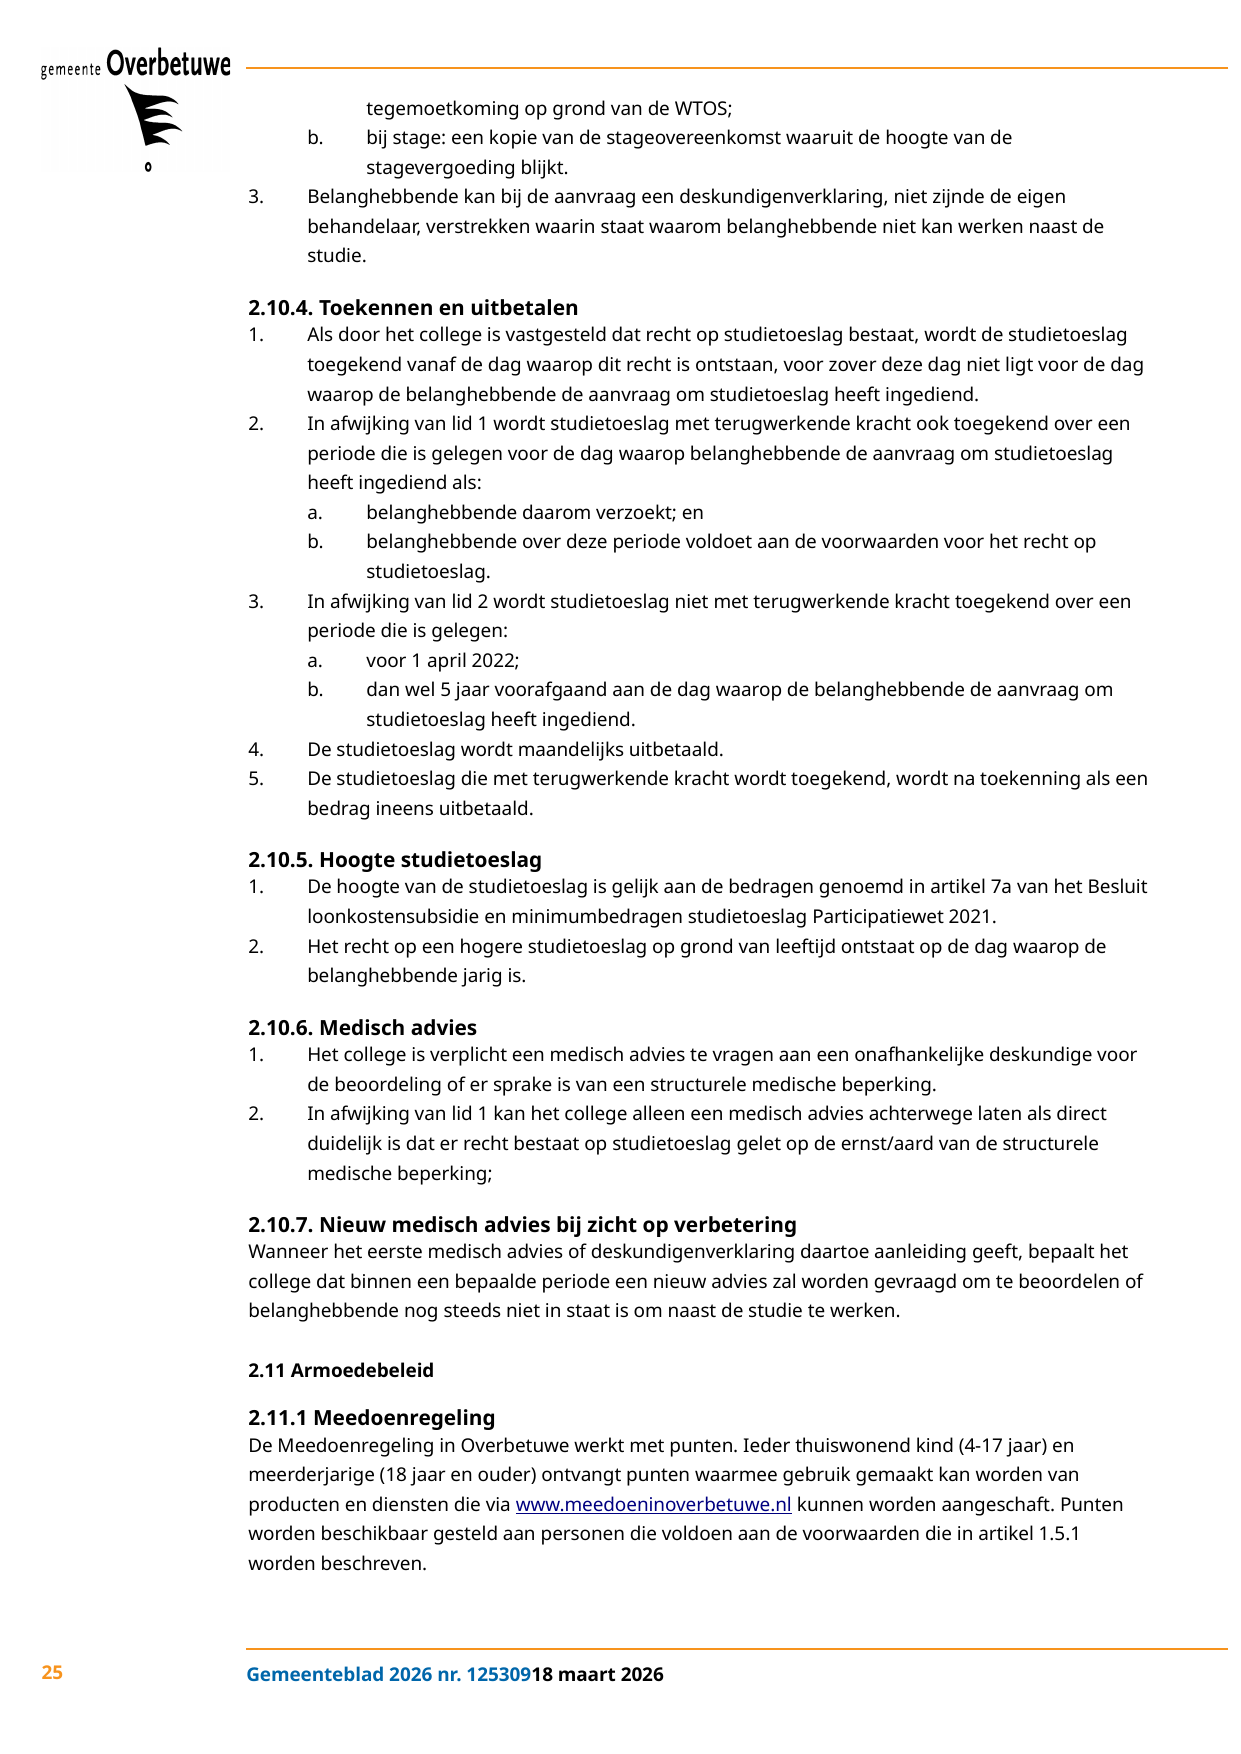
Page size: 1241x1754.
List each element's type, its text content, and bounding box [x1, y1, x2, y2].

list De studietoeslag die met terugwerkende kracht wordt toegekend, wordt na toekenning als een bedrag ineens uitbetaald. [248, 765, 1152, 821]
text 2.10.6. Medisch advies [248, 1013, 1152, 1041]
text 2.10.5. Hoogte studietoeslag [248, 845, 1152, 874]
text Wanneer het eerste medisch advies of deskundigenverklaring daartoe aanleiding geeft, bepaalt het college dat binnen een bepaalde periode een nieuw advies zal worden gevraagd om te beoordelen of belanghebbende nog steeds niet in staat is om naast de studie te werken. [248, 1238, 1152, 1323]
list Het recht op een hogere studietoeslag op grond van leeftijd ontstaat op de dag waarop de belanghebbende jarig is. [248, 933, 1152, 988]
list bij stage: een kopie van de stageovereenkomst waaruit de hoogte van de stagevergoeding blijkt. [307, 124, 1152, 180]
list De hoogte van de studietoeslag is gelijk aan de bedragen genoemd in artikel 7a van het Besluit loonkostensubsidie en minimumbedragen studietoeslag Participatiewet 2021. [248, 874, 1152, 929]
list In afwijking van lid 1 wordt studietoeslag met terugwerkende kracht ook toegekend over een periode die is gelegen voor de dag waarop belanghebbende de aanvraag om studietoeslag heeft ingediend als: [248, 410, 1152, 495]
text 2.11 Armoedebeleid [248, 1357, 1152, 1383]
list Belanghebbende kan bij de aanvraag een deskundigenverklaring, niet zijnde de eigen behandelaar, verstrekken waarin staat waarom belanghebbende niet kan werken naast de studie. [248, 183, 1152, 268]
list In afwijking van lid 2 wordt studietoeslag niet met terugwerkende kracht toegekend over een periode die is gelegen: [248, 588, 1152, 643]
text 2.10.7. Nieuw medisch advies bij zicht op verbetering [248, 1210, 1152, 1238]
list In afwijking van lid 1 kan het college alleen een medisch advies achterwege laten als direct duidelijk is dat er recht bestaat op studietoeslag gelet op de ernst/aard van de structurele medische beperking; [248, 1101, 1152, 1185]
list De studietoeslag wordt maandelijks uitbetaald. [248, 736, 1152, 761]
list voor 1 april 2022; [307, 647, 1152, 673]
list belanghebbende over deze periode voldoet aan de voorwaarden voor het recht op studietoeslag. [307, 529, 1152, 584]
text De Meedoenregeling in Overbetuwe werkt met punten. Ieder thuiswonend kind (4-17 jaar) en meerderjarige (18 jaar en ouder) ontvangt punten waarmee gebruik gemaakt kan worden van producten en diensten die via www.meedoeninoverbetuwe.nl kunnen worden aangeschaft. Punten worden beschikbaar gesteld aan personen die voldoen aan de voorwaarden die in artikel 1.5.1 worden beschreven. [248, 1432, 1152, 1576]
list Het college is verplicht een medisch advies te vragen aan een onafhankelijke deskundige voor de beoordeling of er sprake is van een structurele medische beperking. [248, 1041, 1152, 1097]
list tegemoetkoming op grond van de WTOS; [307, 95, 1152, 121]
list belanghebbende daarom verzoekt; en [307, 499, 1152, 525]
text 2.11.1 Meedoenregeling [248, 1403, 1152, 1432]
list Als door het college is vastgesteld dat recht op studietoeslag bestaat, wordt de studietoeslag toegekend vanaf de dag waarop dit recht is ontstaan, voor zover deze dag niet ligt voor de dag waarop de belanghebbende de aanvraag om studietoeslag heeft ingediend. [248, 322, 1152, 406]
text 2.10.4. Toekennen en uitbetalen [248, 293, 1152, 322]
picture [41, 47, 231, 172]
list dan wel 5 jaar voorafgaand aan de dag waarop de belanghebbende de aanvraag om studietoeslag heeft ingediend. [307, 677, 1152, 732]
